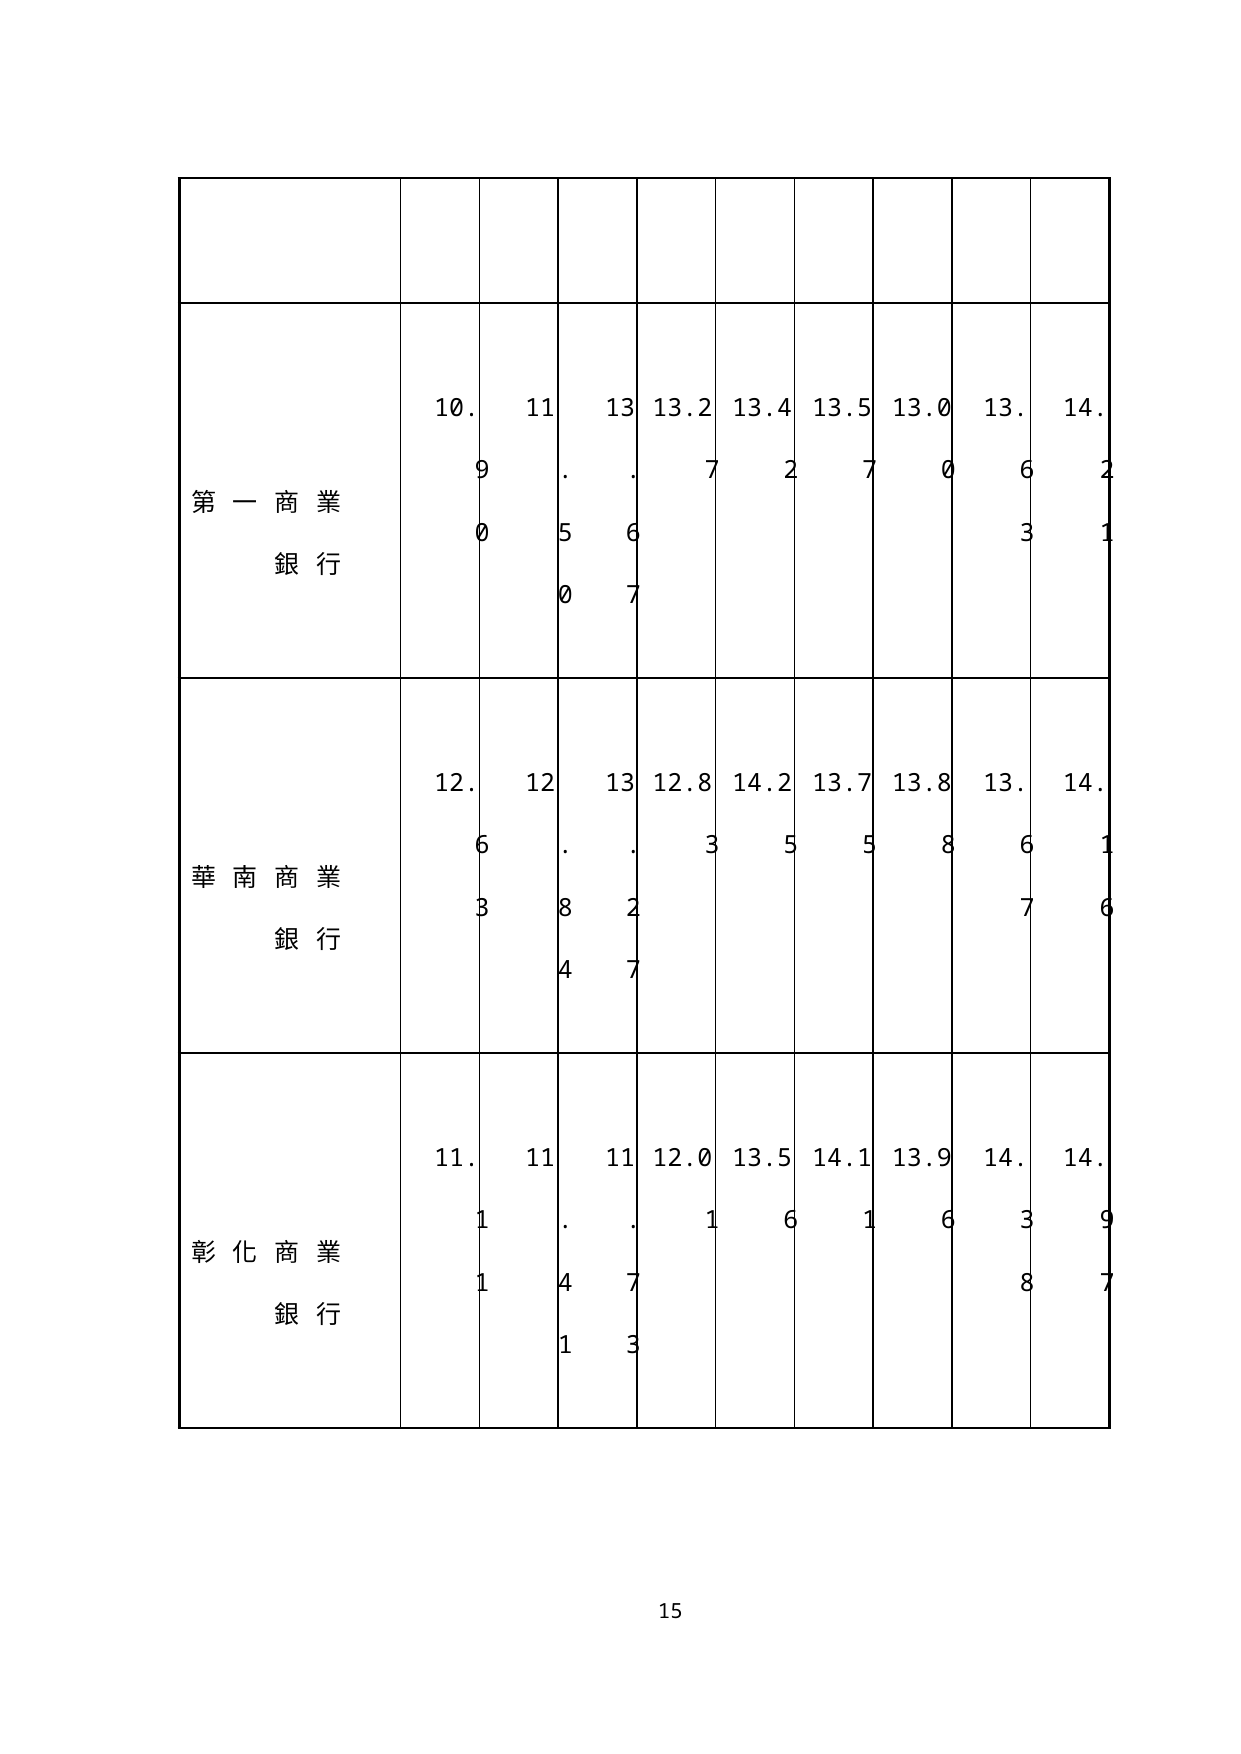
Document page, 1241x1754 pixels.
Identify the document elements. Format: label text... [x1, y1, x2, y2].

table_cell 14.38 [953, 1054, 1030, 1427]
table_cell 13.63 [953, 304, 1030, 677]
table_cell 11.41 [480, 1054, 557, 1427]
table_cell 13.42 [716, 304, 794, 677]
table_cell 12.63 [401, 679, 479, 1052]
table_cell 12.83 [638, 679, 715, 1052]
table_cell 14.11 [795, 1054, 872, 1427]
table_cell 華南商業銀行 [181, 679, 400, 1052]
table_cell 第一商業銀行 [181, 304, 400, 677]
table_cell 13.75 [795, 679, 872, 1052]
table_cell 11.50 [480, 304, 557, 677]
table_cell 14.25 [716, 679, 794, 1052]
table_cell 12.63 [559, 179, 636, 302]
table_cell 13.59 [795, 179, 872, 302]
table_cell 13.27 [638, 304, 715, 677]
table_cell 13.67 [953, 679, 1030, 1052]
table_cell 彰化商業銀行 [181, 1054, 400, 1427]
table_cell 11.73 [559, 1054, 636, 1427]
table_cell 13.58 [874, 179, 951, 302]
table_cell 14.21 [1031, 304, 1108, 677]
table_cell 12.91 [638, 179, 715, 302]
table_cell 14.96 [1031, 179, 1108, 302]
table_cell 13.57 [795, 304, 872, 677]
table_cell 13.00 [874, 304, 951, 677]
table_cell 11.11 [401, 1054, 479, 1427]
table_cell 12.01 [638, 1054, 715, 1427]
table_cell [181, 179, 400, 302]
table_cell 14.16 [1031, 679, 1108, 1052]
table_cell 13.88 [874, 679, 951, 1052]
table_cell 12.74 [480, 179, 557, 302]
table_cell 15.42 [953, 179, 1030, 302]
table_cell 13.96 [874, 1054, 951, 1427]
table_cell 13.44 [716, 179, 794, 302]
table_cell 10.90 [401, 304, 479, 677]
table_cell 13.67 [559, 304, 636, 677]
table_cell 12.84 [480, 679, 557, 1052]
table_cell 12.26 [401, 179, 479, 302]
table_cell 13.27 [559, 679, 636, 1052]
table_cell 13.56 [716, 1054, 794, 1427]
table_cell 14.97 [1031, 1054, 1108, 1427]
